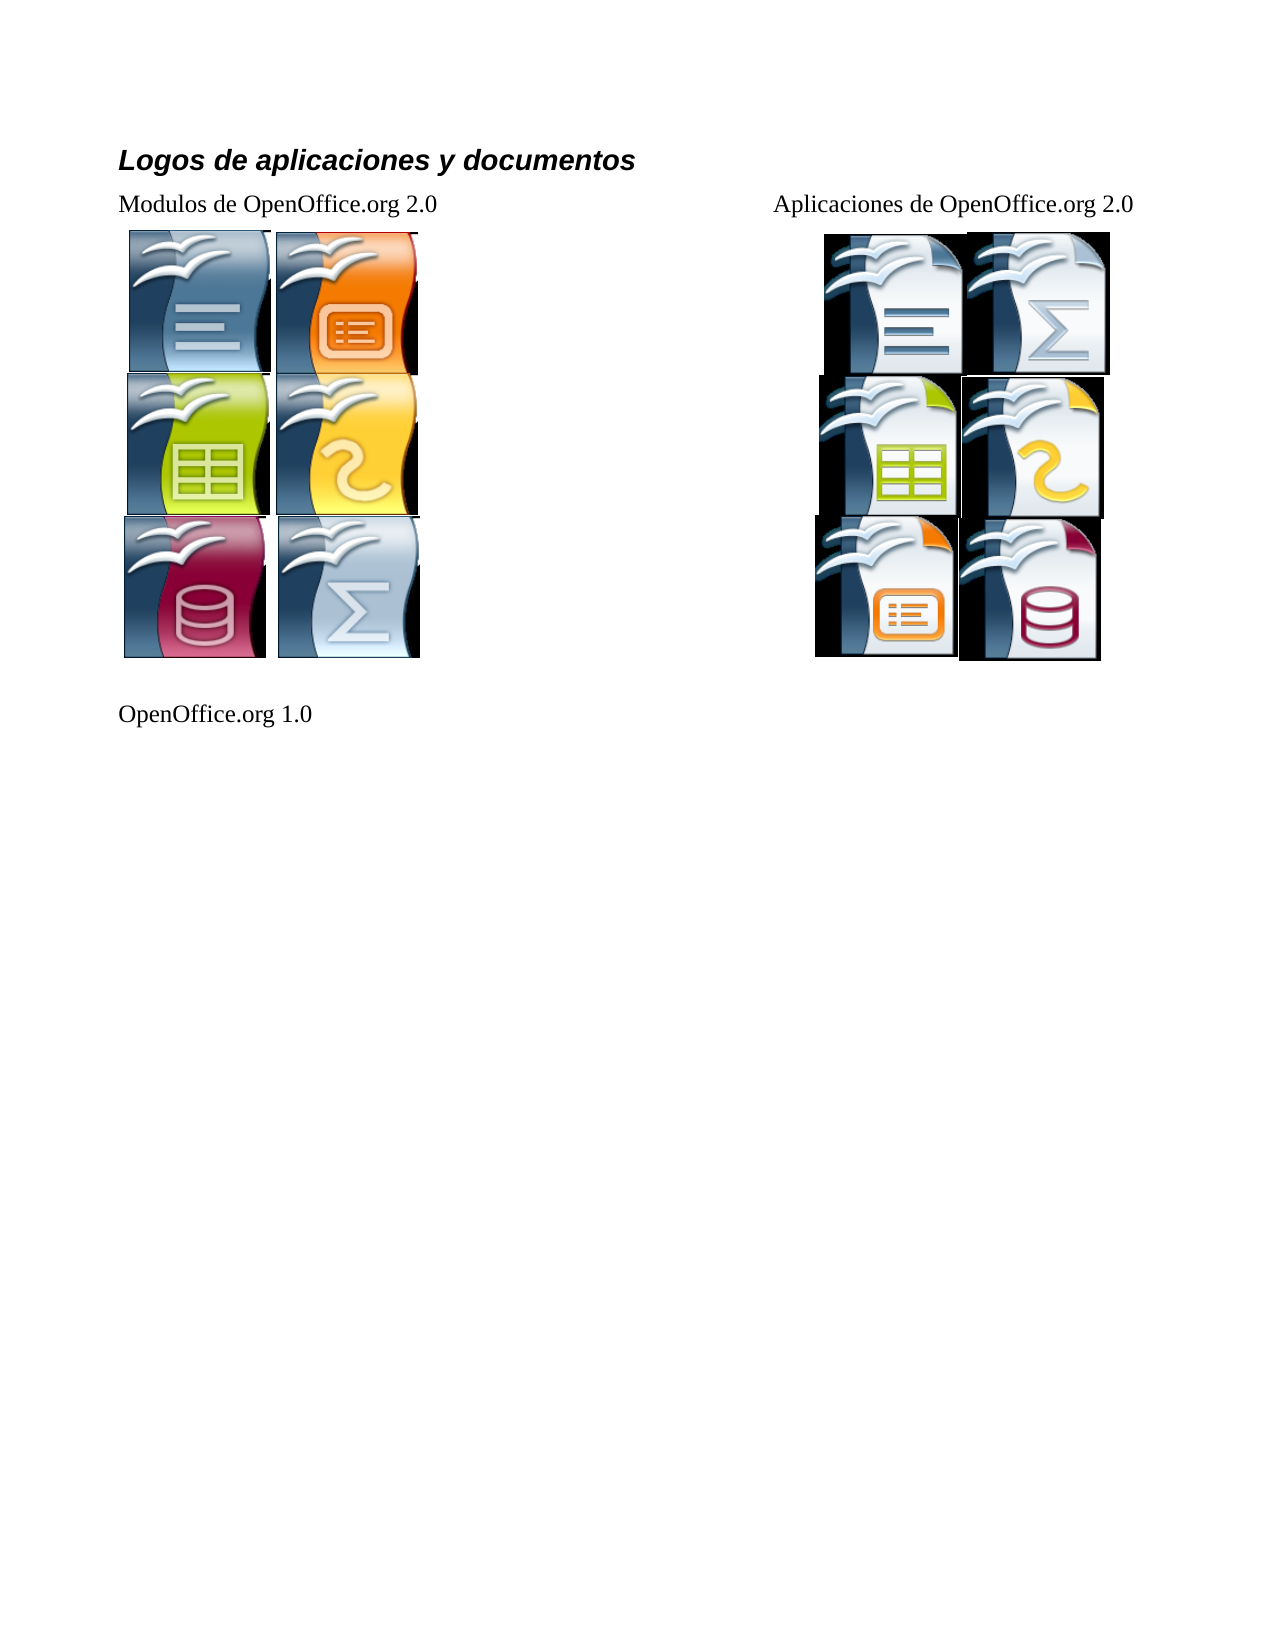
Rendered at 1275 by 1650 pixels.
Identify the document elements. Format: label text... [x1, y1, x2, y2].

picture [124, 516, 266, 658]
subtitle Logos de aplicaciones y documentos [118, 143, 1157, 177]
picture [278, 516, 420, 658]
text OpenOffice.org 1.0 [118, 699, 1157, 728]
picture [129, 230, 271, 372]
picture [276, 232, 418, 515]
picture [127, 373, 270, 515]
picture [815, 232, 1110, 661]
text Modulos de OpenOffice.org 2.0 Aplicaciones de OpenOffice.org 2.0 [118, 189, 1157, 218]
